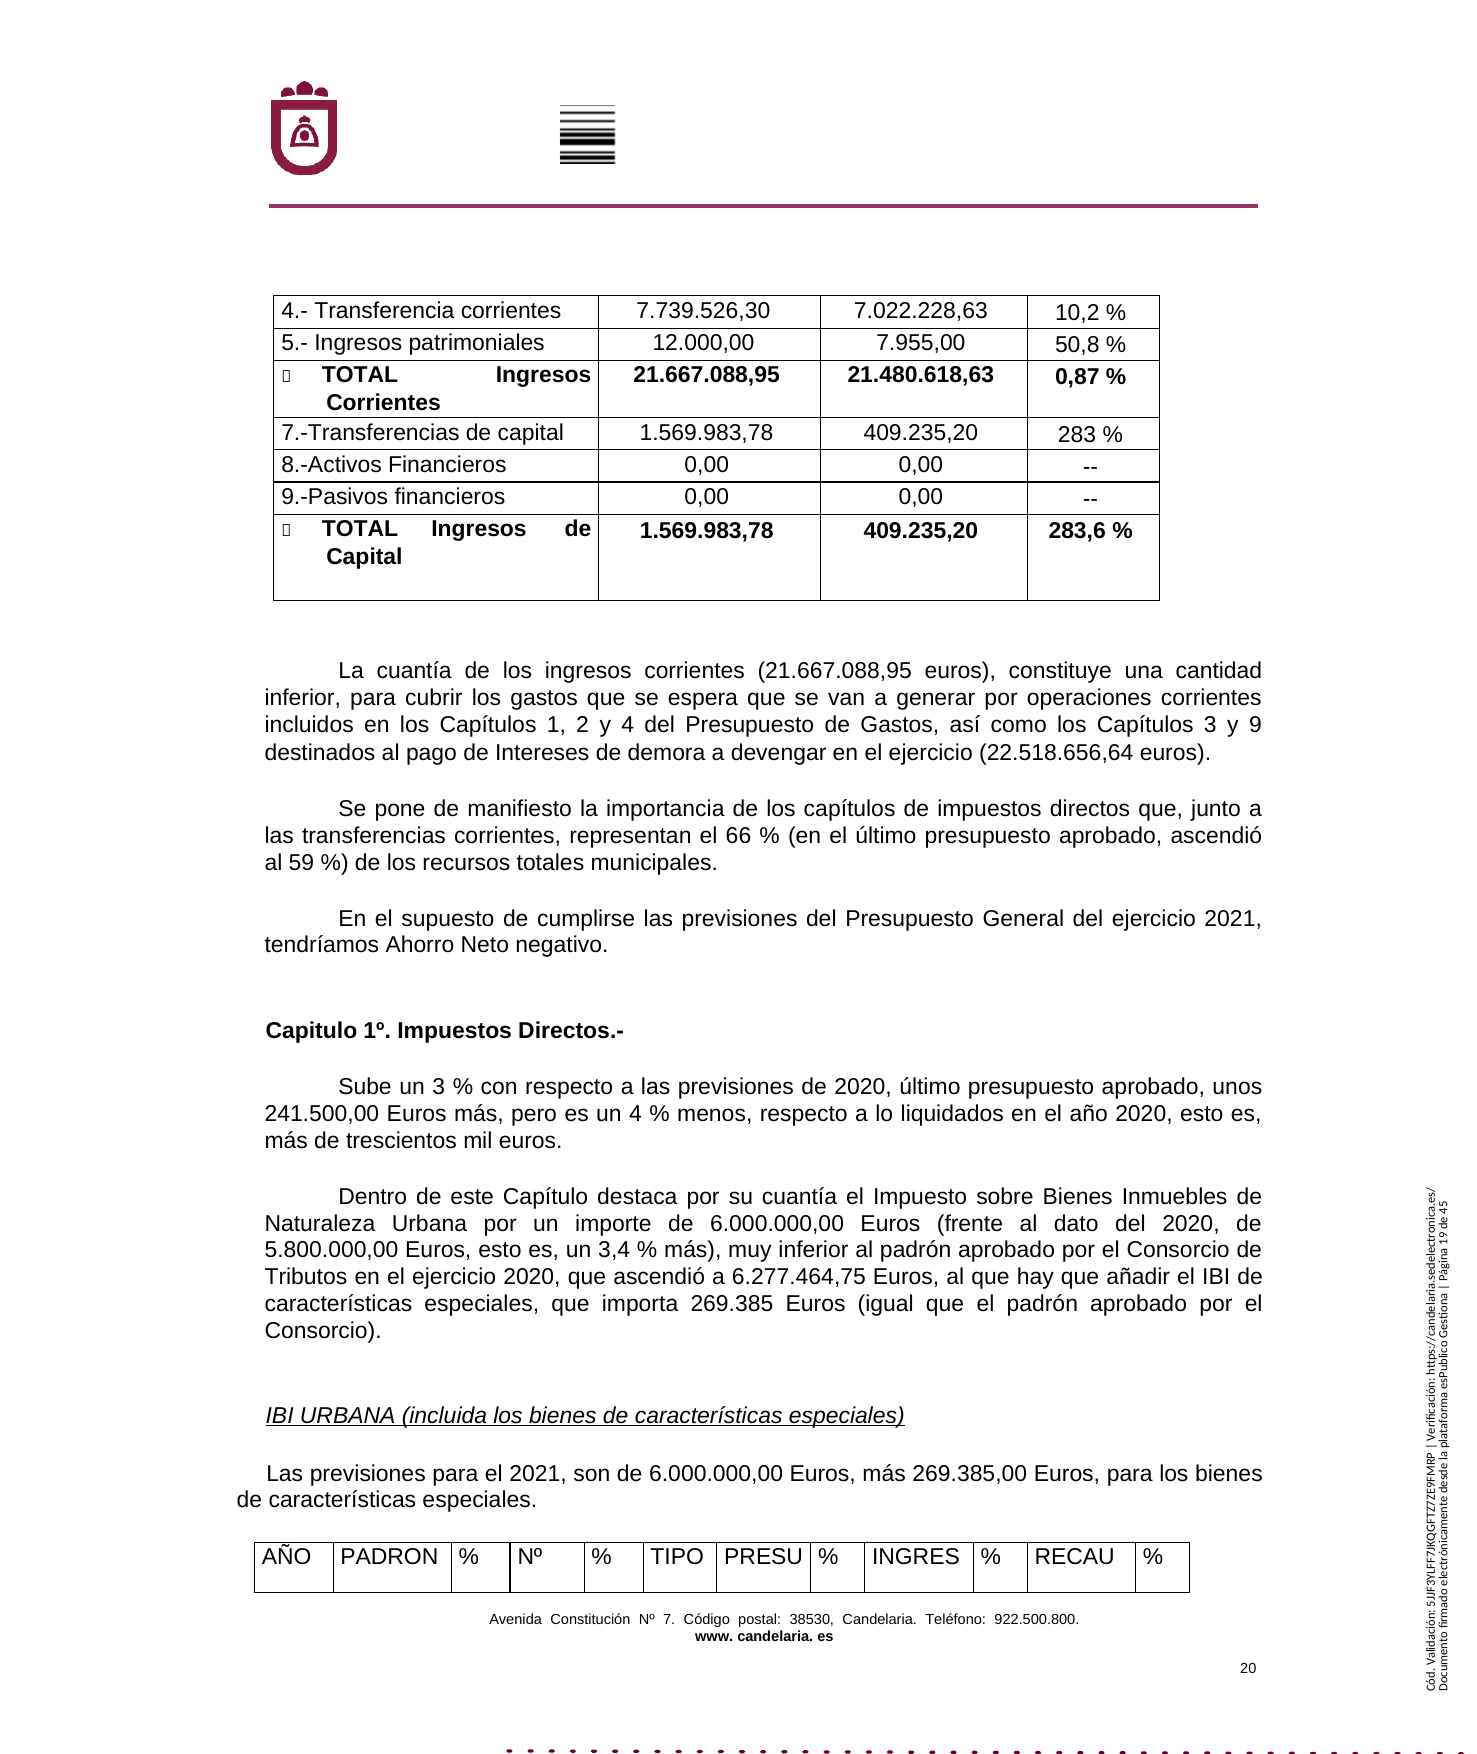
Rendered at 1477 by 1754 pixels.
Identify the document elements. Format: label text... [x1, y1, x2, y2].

table_cell 1.569.983,78 [599, 418, 820, 449]
table_header % [974, 1543, 1027, 1592]
table_cell 7.-Transferencias de capital [274, 418, 598, 449]
table_cell 50,8 % [1028, 329, 1159, 359]
table_cell 21.480.618,63 [821, 361, 1027, 417]
table_cell 1.569.983,78 [599, 515, 820, 599]
text Las previsiones para el 2021, son de 6.000.000,00 Euros, más 269.385,00 Euros, para los bienes de características especiales. [236, 1459, 1263, 1513]
table_cell 409.235,20 [821, 418, 1027, 449]
table_cell 283,6 % [1028, 515, 1159, 599]
table_cell  TOTAL Ingresos Corrientes [274, 361, 598, 417]
table_cell 0,87 % [1028, 361, 1159, 417]
table_header Nº [511, 1543, 584, 1592]
table_cell 283 % [1028, 418, 1159, 449]
table_header % [811, 1543, 864, 1592]
table_cell 409.235,20 [821, 515, 1027, 599]
table_header % [1136, 1543, 1189, 1592]
subtitle Capitulo 1º. Impuestos Directos.- [265, 1015, 1264, 1044]
table_cell 7.955,00 [821, 329, 1027, 359]
table_cell 12.000,00 [599, 329, 820, 359]
table_header INGRES [865, 1543, 973, 1592]
table_cell 9.-Pasivos financieros [274, 483, 598, 513]
table_header % [452, 1543, 509, 1592]
table_cell 0,00 [821, 483, 1027, 513]
table_cell 7.022.228,63 [821, 296, 1027, 327]
text La cuantía de los ingresos corrientes (21.667.088,95 euros), constituye una cantidad inferior, para cubrir los gastos que se espera que se van a generar por operaciones corrientes incluidos en los Capítulos 1, 2 y 4 del Presupuesto de Gastos, así como los Capítulos 3 y 9 destinados al pago de Intereses de demora a devengar en el ejercicio (22.518.656,64 euros). [264, 657, 1263, 766]
table_cell 8.-Activos Financieros [274, 450, 598, 481]
table_cell 4.- Transferencia corrientes [274, 296, 598, 327]
table_cell 21.667.088,95 [599, 361, 820, 417]
table_cell 5.- Ingresos patrimoniales [274, 329, 598, 359]
table_cell 0,00 [599, 450, 820, 481]
table_cell -- [1028, 483, 1159, 513]
table_header % [585, 1543, 643, 1592]
table_cell  TOTAL Ingresos de Capital [274, 515, 598, 599]
table_cell 0,00 [599, 483, 820, 513]
table_header PADRON [334, 1543, 451, 1592]
table_header TIPO [644, 1543, 716, 1592]
text IBI URBANA (incluida los bienes de características especiales) [265, 1401, 1269, 1429]
text Sube un 3 % con respecto a las previsiones de 2020, último presupuesto aprobado, unos 241.500,00 Euros más, pero es un 4 % menos, respecto a lo liquidados en el año 2020, esto es, más de trescientos mil euros. [264, 1073, 1263, 1153]
text Dentro de este Capítulo destaca por su cuantía el Impuesto sobre Bienes Inmuebles de Naturaleza Urbana por un importe de 6.000.000,00 Euros (frente al dato del 2020, de 5.800.000,00 Euros, esto es, un 3,4 % más), muy inferior al padrón aprobado por el Consorcio de Tributos en el ejercicio 2020, que ascendió a 6.277.464,75 Euros, al que hay que añadir el IBI de características especiales, que importa 269.385 Euros (igual que el padrón aprobado por el Consorcio). [264, 1183, 1263, 1343]
table_cell -- [1028, 450, 1159, 481]
table_header AÑO [255, 1543, 333, 1592]
table_header PRESU [717, 1543, 810, 1592]
table_cell 7.739.526,30 [599, 296, 820, 327]
table_cell 0,00 [821, 450, 1027, 481]
text En el supuesto de cumplirse las previsiones del Presupuesto General del ejercicio 2021, tendríamos Ahorro Neto negativo. [264, 904, 1263, 958]
table_cell 10,2 % [1028, 296, 1159, 327]
text Se pone de manifiesto la importancia de los capítulos de impuestos directos que, junto a las transferencias corrientes, representan el 66 % (en el último presupuesto aprobado, ascendió al 59 %) de los recursos totales municipales. [264, 795, 1263, 875]
table_header RECAU [1028, 1543, 1135, 1592]
